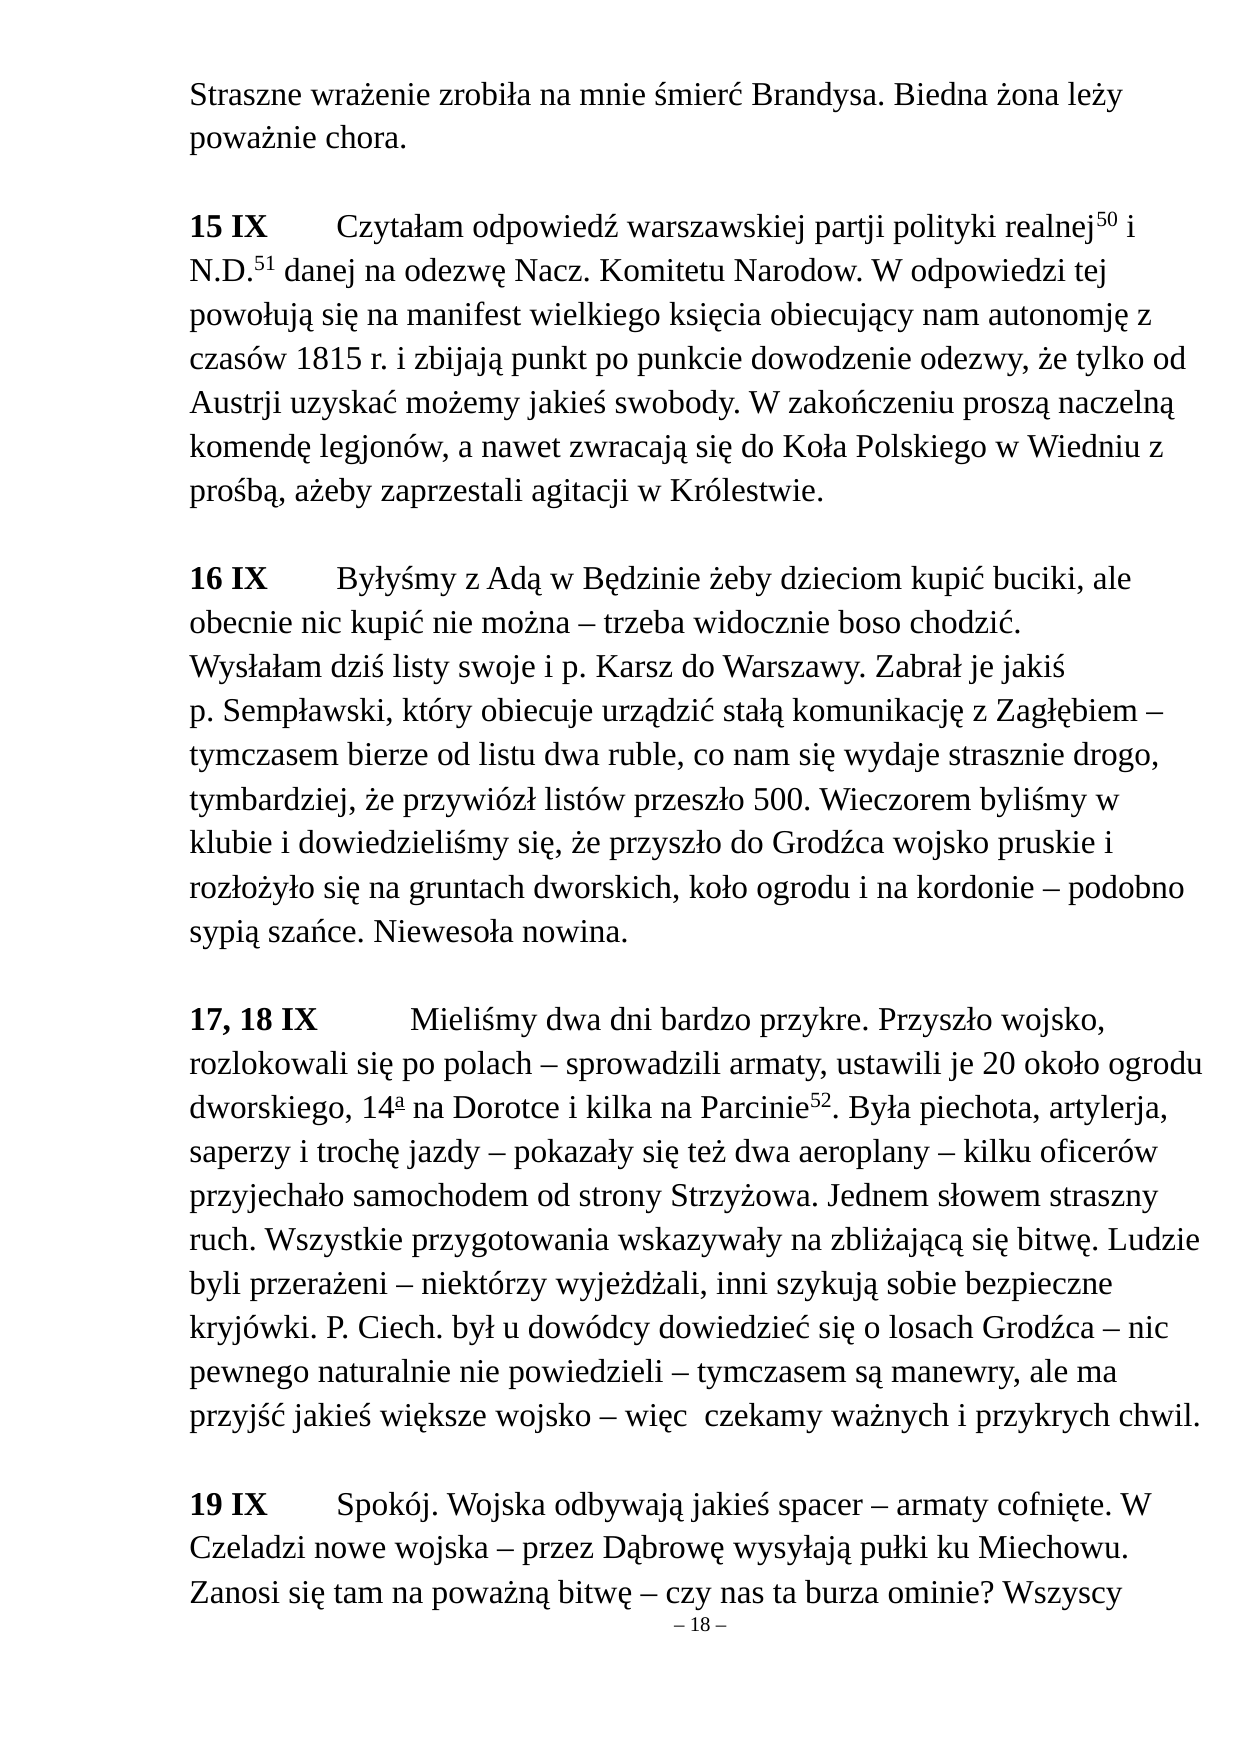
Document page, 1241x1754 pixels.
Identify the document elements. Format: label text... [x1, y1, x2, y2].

text 17, 18 IX Mieliśmy dwa dni bardzo przykre. Przyszło wojsko, rozlokowali się po polach – sprowadzili armaty, ustawili je 20 około ogrodu dworskiego, 14a na Dorotce i kilka na Parcinie. Była piechota, artylerja, saperzy i trochę jazdy – pokazały się też dwa aeroplany – kilku oficerów przyjechało samochodem od strony Strzyżowa. Jednem słowem straszny ruch. Wszystkie przygotowania wskazywały na zbliżającą się bitwę. Ludzie byli przerażeni – niektórzy wyjeżdżali, inni szykują sobie bezpieczne kryjówki. P. Ciech. był u dowódcy dowiedzieć się o losach Grodźca – nic pewnego naturalnie nie powiedzieli – tymczasem są manewry, ale ma przyjść jakieś większe wojsko – więc czekamy ważnych i przykrych chwil. [189, 999, 1211, 1434]
text 19 IX Spokój. Wojska odbywają jakieś spacer – armaty cofnięte. W Czeladzi nowe wojska – przez Dąbrowę wysyłają pułki ku Miechowu. Zanosi się tam na poważną bitwę – czy nas ta burza ominie? Wszyscy [189, 1484, 1211, 1610]
text Straszne wrażenie zrobiła na mnie śmierć Brandysa. Biedna żona leży poważnie chora. [189, 74, 1211, 156]
text Wysłałam dziś listy swoje i p. Karsz do Warszawy. Zabrał je jakiś p. Sempławski, który obiecuje urządzić stałą komunikację z Zagłębiem – tymczasem bierze od listu dwa ruble, co nam się wydaje strasznie drogo, tymbardziej, że przywiózł listów przeszło 500. Wieczorem byliśmy w klubie i dowiedzieliśmy się, że przyszło do Grodźca wojsko pruskie i rozłożyło się na gruntach dworskich, koło ogrodu i na kordonie – podobno sypią szańce. Niewesoła nowina. [189, 647, 1211, 949]
text 16 IX Byłyśmy z Adą w Będzinie żeby dzieciom kupić buciki, ale obecnie nic kupić nie można – trzeba widocznie boso chodzić. [189, 558, 1211, 641]
text 15 IX Czytałam odpowiedź warszawskiej partji polityki realnej i N.D. danej na odezwę Nacz. Komitetu Narodow. W odpowiedzi tej powołują się na manifest wielkiego księcia obiecujący nam autonomję z czasów 1815 r. i zbijają punkt po punkcie dowodzenie odezwy, że tylko od Austrji uzyskać możemy jakieś swobody. W zakończeniu proszą naczelną komendę legjonów, a nawet zwracają się do Koła Polskiego w Wiedniu z prośbą, ażeby zaprzestali agitacji w Królestwie. [189, 206, 1211, 509]
